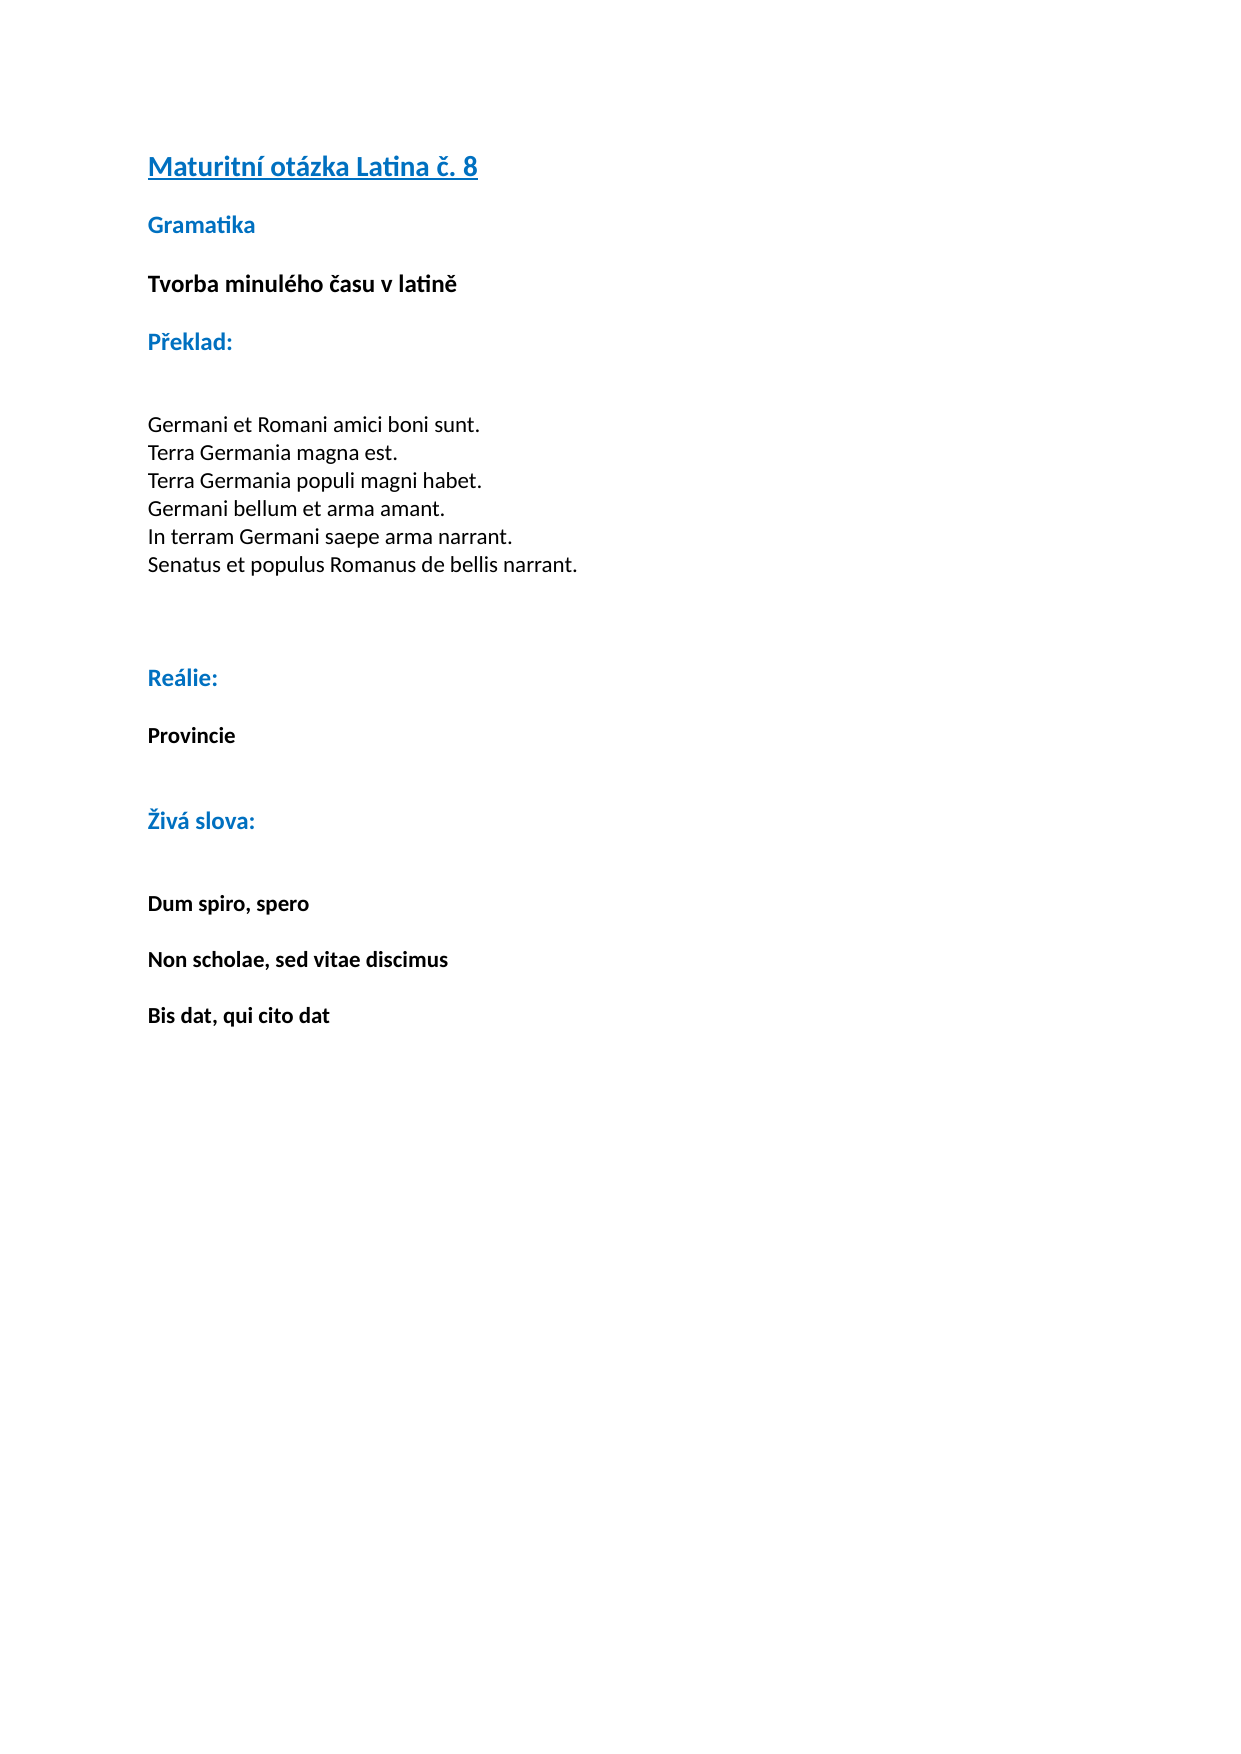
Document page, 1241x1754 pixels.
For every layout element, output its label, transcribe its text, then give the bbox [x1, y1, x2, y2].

text Provincie [148, 721, 1093, 749]
text Terra Germania magna est. [148, 438, 1093, 466]
text Reálie: [148, 662, 1093, 693]
text Překlad: [148, 326, 1093, 357]
text Terra Germania populi magni habet. [148, 466, 1093, 494]
text In terram Germani saepe arma narrant. [148, 522, 1093, 550]
text Živá slova: [148, 805, 1093, 836]
text Senatus et populus Romanus de bellis narrant. [148, 550, 1093, 578]
text Bis dat, qui cito dat [148, 1001, 1093, 1029]
text Tvorba minulého času v latině [148, 268, 1093, 298]
text Germani bellum et arma amant. [148, 494, 1093, 522]
text Germani et Romani amici boni sunt. [148, 410, 1093, 438]
text Non scholae, sed vitae discimus [148, 945, 1093, 973]
text Maturitní otázka Latina č. 8 [148, 148, 1093, 183]
text Dum spiro, spero [148, 889, 1093, 917]
text Gramatika [148, 209, 1093, 240]
